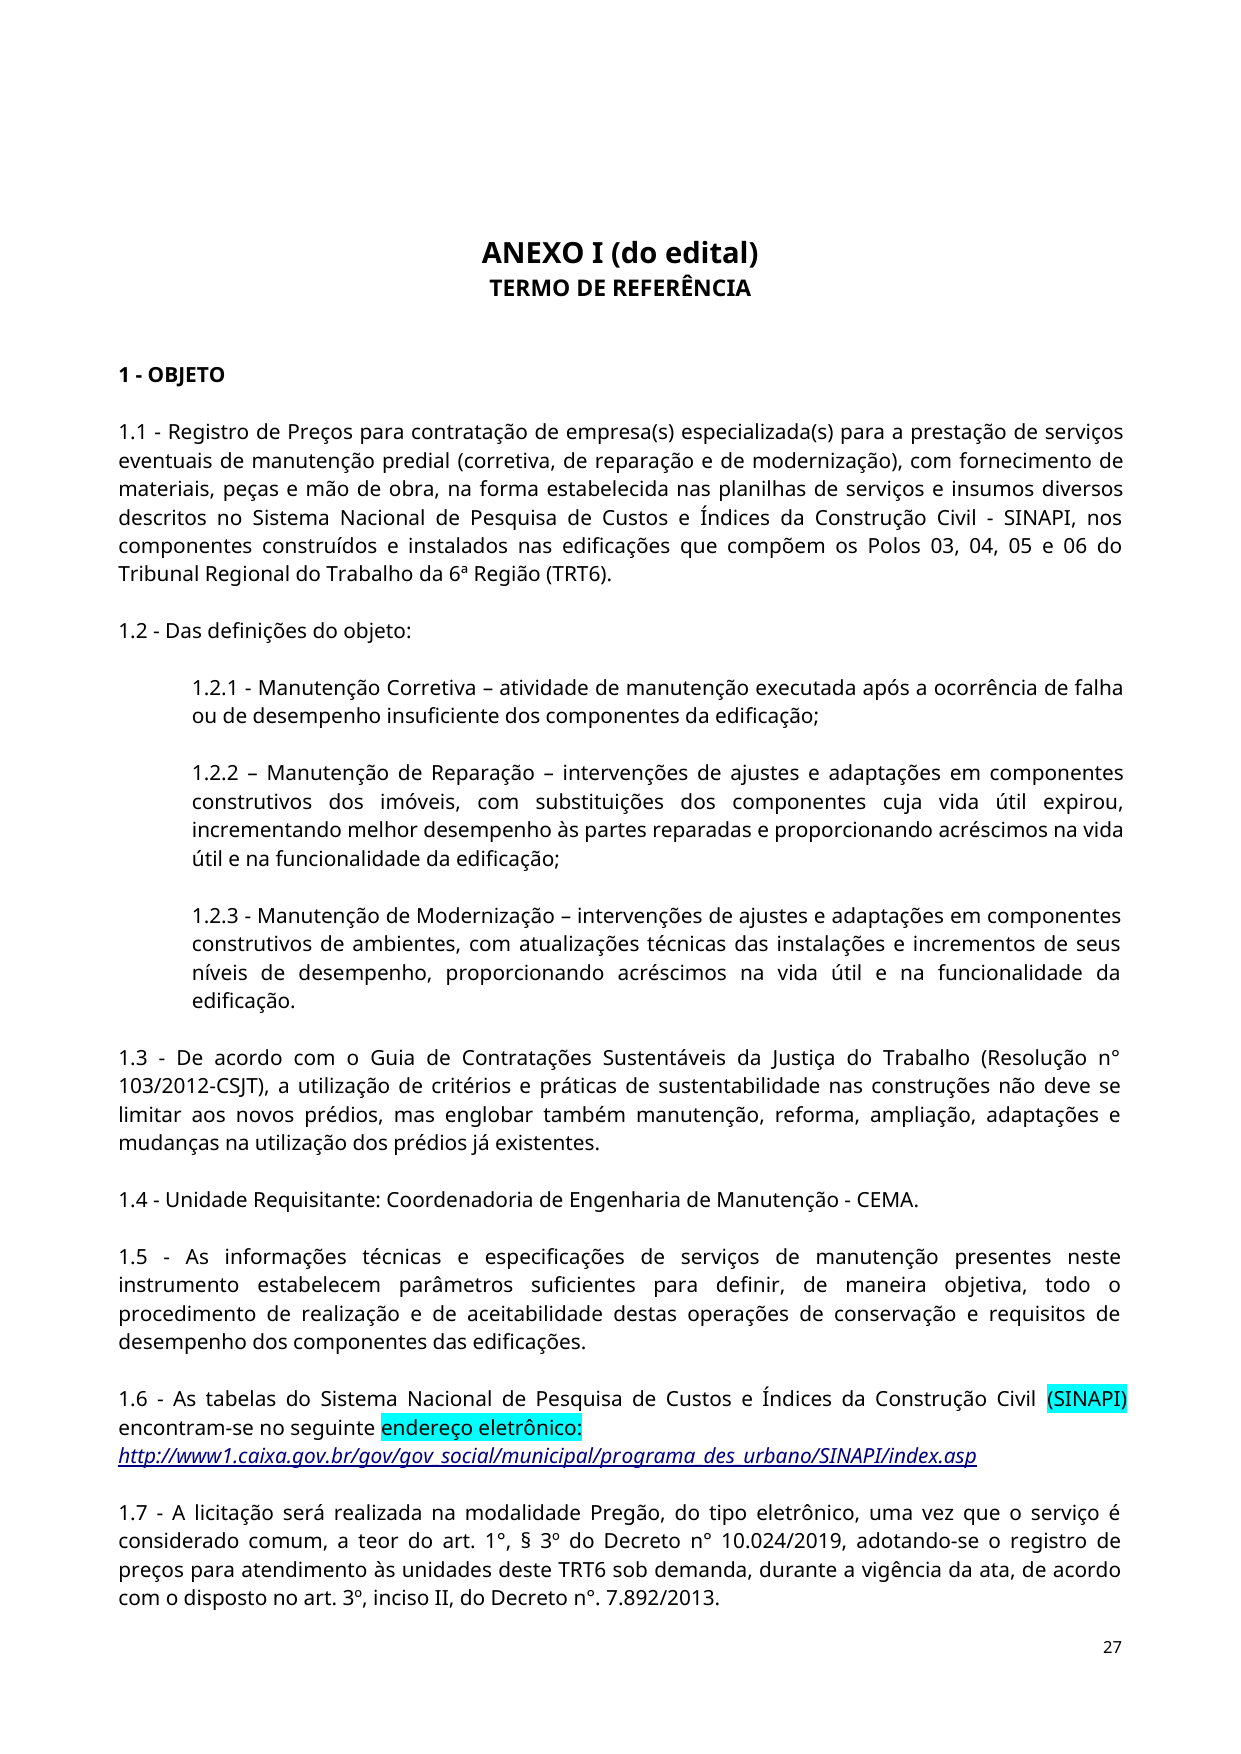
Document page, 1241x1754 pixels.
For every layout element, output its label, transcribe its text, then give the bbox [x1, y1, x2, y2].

text 1.7 - A licitação será realizada na modalidade Pregão, do tipo eletrônico, uma vez que o serviço é considerado comum, a teor do art. 1°, § 3º do Decreto n° 10.024/2019, adotando-se o registro de preços para atendimento às unidades deste TRT6 sob demanda, durante a vigência da ata, de acordo com o disposto no art. 3º, inciso II, do Decreto n°. 7.892/2013. [118, 1498, 1122, 1612]
text 1.2.2 – Manutenção de Reparação – intervenções de ajustes e adaptações em componentes construtivos dos imóveis, com substituições dos componentes cuja vida útil expirou, incrementando melhor desempenho às partes reparadas e proporcionando acréscimos na vida útil e na funcionalidade da edificação; [192, 758, 1124, 872]
text 1.4 - Unidade Requisitante: Coordenadoria de Engenharia de Manutenção - CEMA. [118, 1185, 1124, 1213]
text 1 - OBJETO [118, 360, 1122, 389]
text 1.6 - As tabelas do Sistema Nacional de Pesquisa de Custos e Índices da Construção Civil (SINAPI) encontram-se no seguinte endereço eletrônico: [118, 1384, 1127, 1441]
text 1.1 - Registro de Preços para contratação de empresa(s) especializada(s) para a prestação de serviços eventuais de manutenção predial (corretiva, de reparação e de modernização), com fornecimento de materiais, peças e mão de obra, na forma estabelecida nas planilhas de serviços e insumos diversos descritos no Sistema Nacional de Pesquisa de Custos e Índices da Construção Civil - SINAPI, nos componentes construídos e instalados nas edificações que compõem os Polos 03, 04, 05 e 06 do Tribunal Regional do Trabalho da 6ª Região (TRT6). [118, 417, 1124, 588]
text TERMO DE REFERÊNCIA [118, 272, 1122, 303]
text 1.2 - Das definições do objeto: [118, 616, 1124, 645]
text http://www1.caixa.gov.br/gov/gov_social/municipal/programa_des_urbano/SINAPI/index.asp [118, 1441, 1127, 1469]
text 1.3 - De acordo com o Guia de Contratações Sustentáveis da Justiça do Trabalho (Resolução n° 103/2012-CSJT), a utilização de critérios e práticas de sustentabilidade nas construções não deve se limitar aos novos prédios, mas englobar também manutenção, reforma, ampliação, adaptações e mudanças na utilização dos prédios já existentes. [118, 1043, 1122, 1157]
text ANEXO I (do edital) [118, 233, 1122, 272]
text 1.5 - As informações técnicas e especificações de serviços de manutenção presentes neste instrumento estabelecem parâmetros suficientes para definir, de maneira objetiva, todo o procedimento de realização e de aceitabilidade destas operações de conservação e requisitos de desempenho dos componentes das edificações. [118, 1242, 1122, 1356]
text 1.2.1 - Manutenção Corretiva – atividade de manutenção executada após a ocorrência de falha ou de desempenho insuficiente dos componentes da edificação; [192, 673, 1124, 730]
text 1.2.3 - Manutenção de Modernização – intervenções de ajustes e adaptações em componentes construtivos de ambientes, com atualizações técnicas das instalações e incrementos de seus níveis de desempenho, proporcionando acréscimos na vida útil e na funcionalidade da edificação. [192, 901, 1122, 1014]
